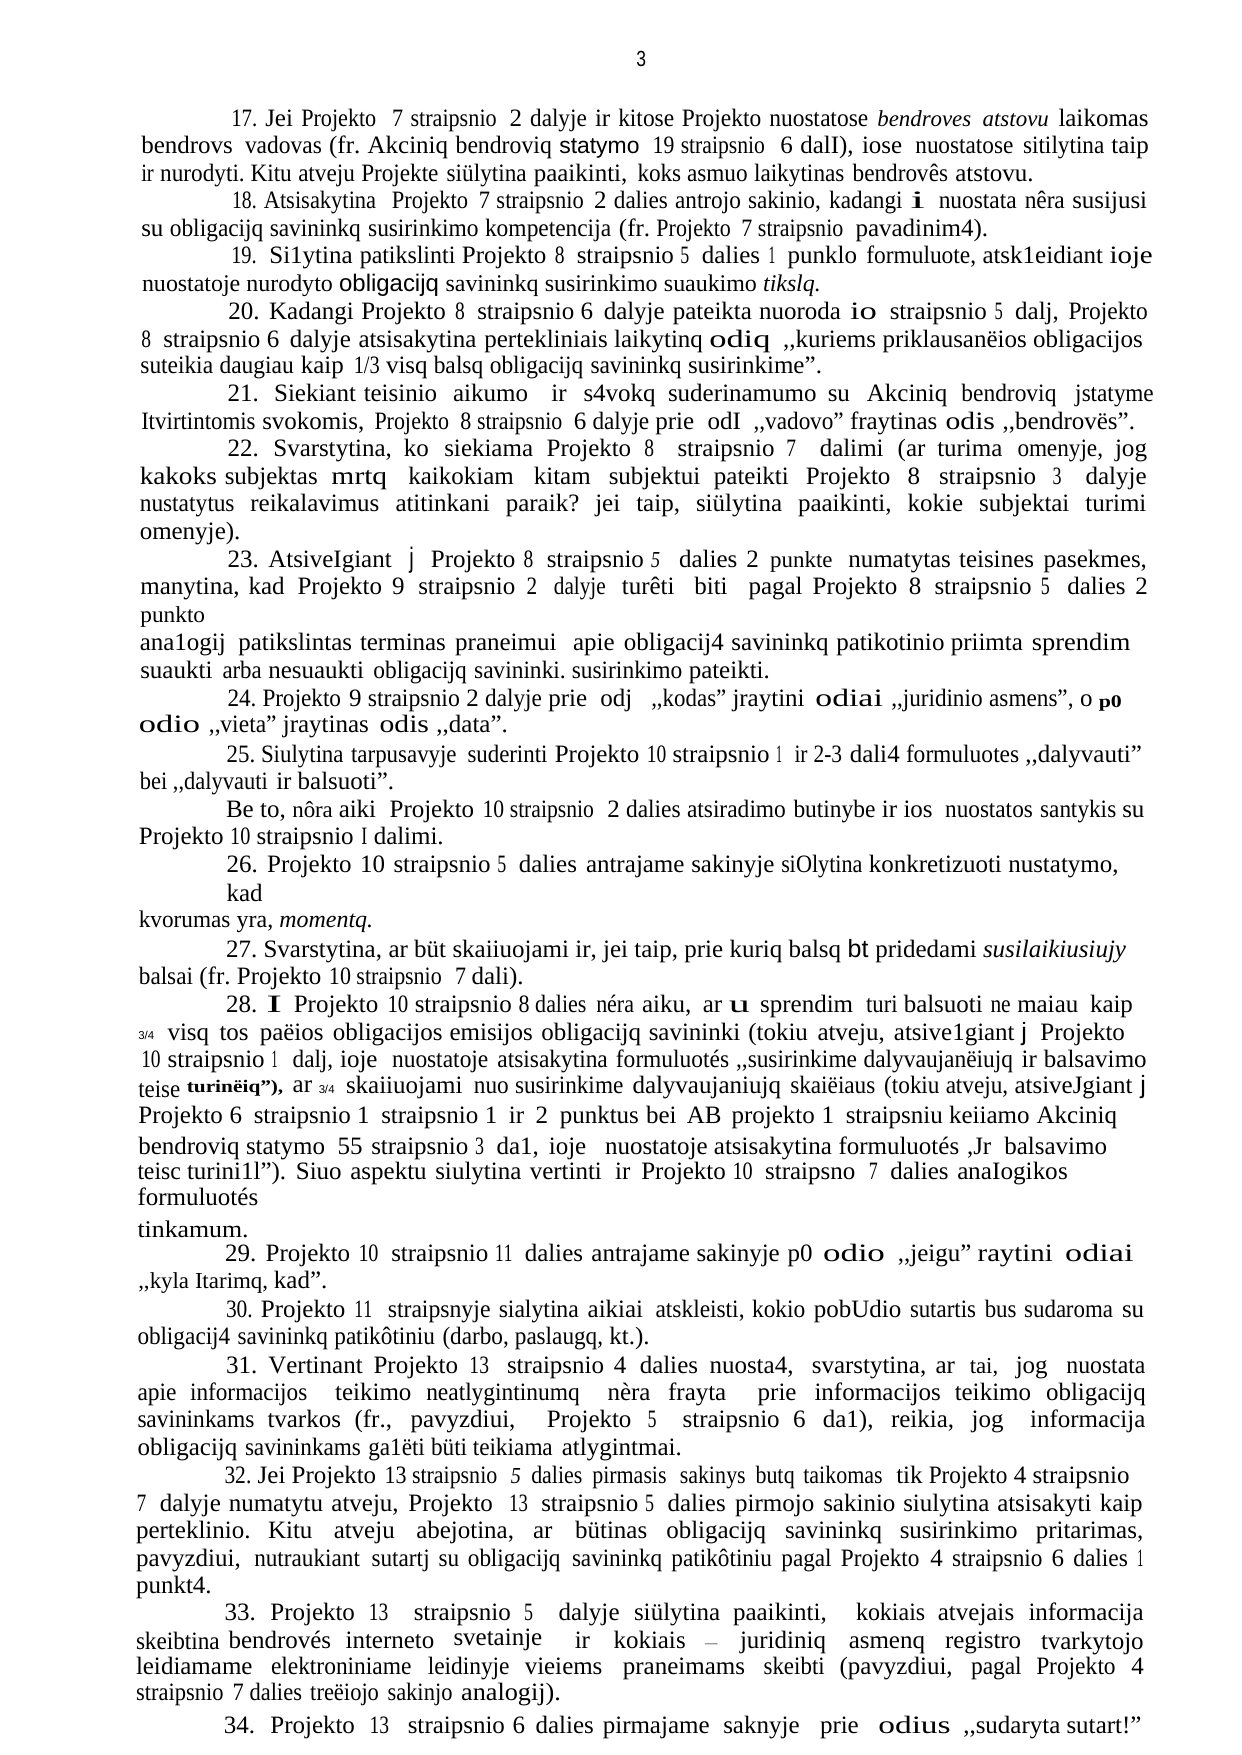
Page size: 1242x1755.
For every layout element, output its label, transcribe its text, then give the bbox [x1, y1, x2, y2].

text 24. Projekto 9 straipsnio 2 dalyje prie odj ,,kodas” jraytini odiai ,,juridinio asmens”, o p0 [227, 684, 1156, 712]
text ,,kyla Itarimq, kad”. [138, 1267, 332, 1294]
text 18. Atsisakytina Projekto 7 straipsnio 2 dalies antrojo sakinio, kadangi i nuostata nêra susijusi su obligacijq savininkq susirinkimo kompetencija (fr. Projekto 7 straipsnio pavadinim4). [141, 187, 1148, 242]
text 19. Si1ytina patikslinti Projekto 8 straipsnio 5 dalies 1 punklo formuluote, atsk1eidiant ioje [231, 242, 1156, 269]
text Be to, nôra aiki Projekto 10 straipsnio 2 dalies atsiradimo butinybe ir ios nuostatos santykis su Projekto 10 straipsnio I dalimi. [139, 796, 1146, 849]
text balsai (fr. Projekto 10 straipsnio 7 dali). [139, 963, 529, 989]
text suaukti arba nesuaukti obligacijq savininki. susirinkimo pateikti. [140, 656, 779, 684]
text 3/4 visq tos paëios obligacijos emisijos obligacijq savininki (tokiu atveju, atsive1giant j Projekto [138, 1018, 1143, 1046]
text 8 straipsnio 6 dalyje atsisakytina pertekliniais laikytinq odiq ,,kuriems priklausanëios obligacijos suteikia daugiau kaip 1/3 visq balsq obligacijq savininkq susirinkime”. [140, 326, 1148, 379]
text 20. Kadangi Projekto 8 straipsnio 6 dalyje pateikta nuoroda io straipsnio 5 dalj, Projekto [228, 296, 1156, 325]
text kvorumas yra, momentq. [139, 907, 379, 933]
text odio ,,vieta” jraytinas odis ,,data”. [139, 712, 509, 738]
text tinkamum. [137, 1214, 256, 1242]
text 10 straipsnio 1 dalj, ioje nuostatoje atsisakytina formuluotés ,,susirinkime dalyvaujanëiujq ir balsavimo teise turinëiq”), ar 3/4 skaiiuojami nuo susirinkime dalyvaujaniujq skaiëiaus (tokiu atveju, atsiveJgiant j Projekto 6 straipsnio 1 straipsnio 1 ir 2 punktus bei AB projekto 1 straipsniu keiiamo Akciniq [138, 1047, 1146, 1129]
text 29. Projekto 10 straipsnio 11 dalies antrajame sakinyje p0 odio ,,jeigu” raytini odiai [225, 1242, 1156, 1267]
text bendroviq statymo 55 straipsnio 3 da1, ioje nuostatoje atsisakytina formuluotés ,Jr balsavimo teisc turini1l”). Siuo aspektu siulytina vertinti ir Projekto 10 straipsno 7 dalies anaIogikos formuluotés [137, 1134, 1145, 1211]
text bei ,,dalyvauti ir balsuoti”. [139, 768, 398, 794]
text 31. Vertinant Projekto 13 straipsnio 4 dalies nuosta4, svarstytina, ar tai, jog nuostata apie informacijos teikimo neatlygintinumq nèra frayta prie informacijos teikimo obligacijq savininkams tvarkos (fr., pavyzdiui, Projekto 5 straipsnio 6 da1), reikia, jog informacija obligacijq savininkams ga1ëti büti teikiama atlygintmai. [137, 1352, 1146, 1460]
text 26. Projekto 10 straipsnio 5 dalies antrajame sakinyje siOlytina konkretizuoti nustatymo, kad [226, 849, 1156, 907]
text 28. I Projekto 10 straipsnio 8 dalies néra aiku, ar u sprendim turi balsuoti ne maiau kaip [226, 989, 1156, 1018]
text ana1ogij patikslintas terminas praneimui apie obligacij4 savininkq patikotinio priimta sprendim [139, 628, 1148, 656]
text 25. Siulytina tarpusavyje suderinti Projekto 10 straipsnio 1 ir 2-3 dali4 formuluotes ,,dalyvauti” [226, 739, 1156, 768]
text 32. Jei Projekto 13 straipsnio 5 dalies pirmasis sakinys butq taikomas tik Projekto 4 straipsnio [224, 1461, 1156, 1489]
text Itvirtintomis svokomis, Projekto 8 straipsnio 6 dalyje prie odI ,,vadovo” fraytinas odis ,,bendrovës”. [141, 407, 1145, 435]
text 34. Projekto 13 straipsnio 6 dalies pirmajame saknyje prie odius ,,sudaryta sutart!” [223, 1710, 1156, 1738]
text nuostatoje nurodyto obligacijq savininkq susirinkimo suaukimo tikslq. [142, 269, 830, 296]
text 27. Svarstytina, ar büt skaiiuojami ir, jei taip, prie kuriq balsq bt pridedami susilaikiusiujy [226, 934, 1156, 963]
text 33. Projekto 13 straipsnio 5 dalyje siülytina paaikinti, kokiais atvejais informacija skeibtina bendrovés interneto svetainje ir kokiais — juridiniq asmenq registro tvarkytojo leidiamame elektroniniame leidinyje vieiems praneimams skeibti (pavyzdiui, pagal Projekto 4 straipsnio 7 dalies treëiojo sakinjo analogij). [136, 1600, 1144, 1706]
text 30. Projekto 11 straipsnyje sialytina aikiai atskleisti, kokio pobUdio sutartis bus sudaroma su obligacij4 savininkq patikôtiniu (darbo, paslaugq, kt.). [137, 1296, 1145, 1350]
text 17. Jei Projekto 7 straipsnio 2 dalyje ir kitose Projekto nuostatose bendroves atstovu laikomas bendrovs vadovas (fr. Akciniq bendroviq statymo 19 straipsnio 6 dalI), iose nuostatose sitilytina taip ir nurodyti. Kitu atveju Projekte siülytina paaikinti, koks asmuo laikytinas bendrovês atstovu. [141, 104, 1149, 187]
text 23. AtsiveIgiant j Projekto 8 straipsnio 5 dalies 2 punkte numatytas teisines pasekmes, manytina, kad Projekto 9 straipsnio 2 dalyje turêti biti pagal Projekto 8 straipsnio 5 dalies 2 punkto [140, 545, 1148, 628]
text 7 dalyje numatytu atveju, Projekto 13 straipsnio 5 dalies pirmojo sakinio siulytina atsisakyti kaip perteklinio. Kitu atveju abejotina, ar bütinas obligacijq savininkq susirinkimo pritarimas, pavyzdiui, nutraukiant sutartj su obligacijq savininkq patikôtiniu pagal Projekto 4 straipsnio 6 dalies 1 punkt4. [136, 1489, 1144, 1599]
text 22. Svarstytina, ko siekiama Projekto 8 straipsnio 7 dalimi (ar turima omenyje, jog kakoks subjektas mrtq kaikokiam kitam subjektui pateikti Projekto 8 straipsnio 3 dalyje nustatytus reikalavimus atitinkani paraik? jei taip, siülytina paaikinti, kokie subjektai turimi omenyje). [139, 435, 1148, 544]
text 21. Siekiant teisinio aikumo ir s4vokq suderinamumo su Akciniq bendroviq jstatyme [227, 379, 1156, 407]
